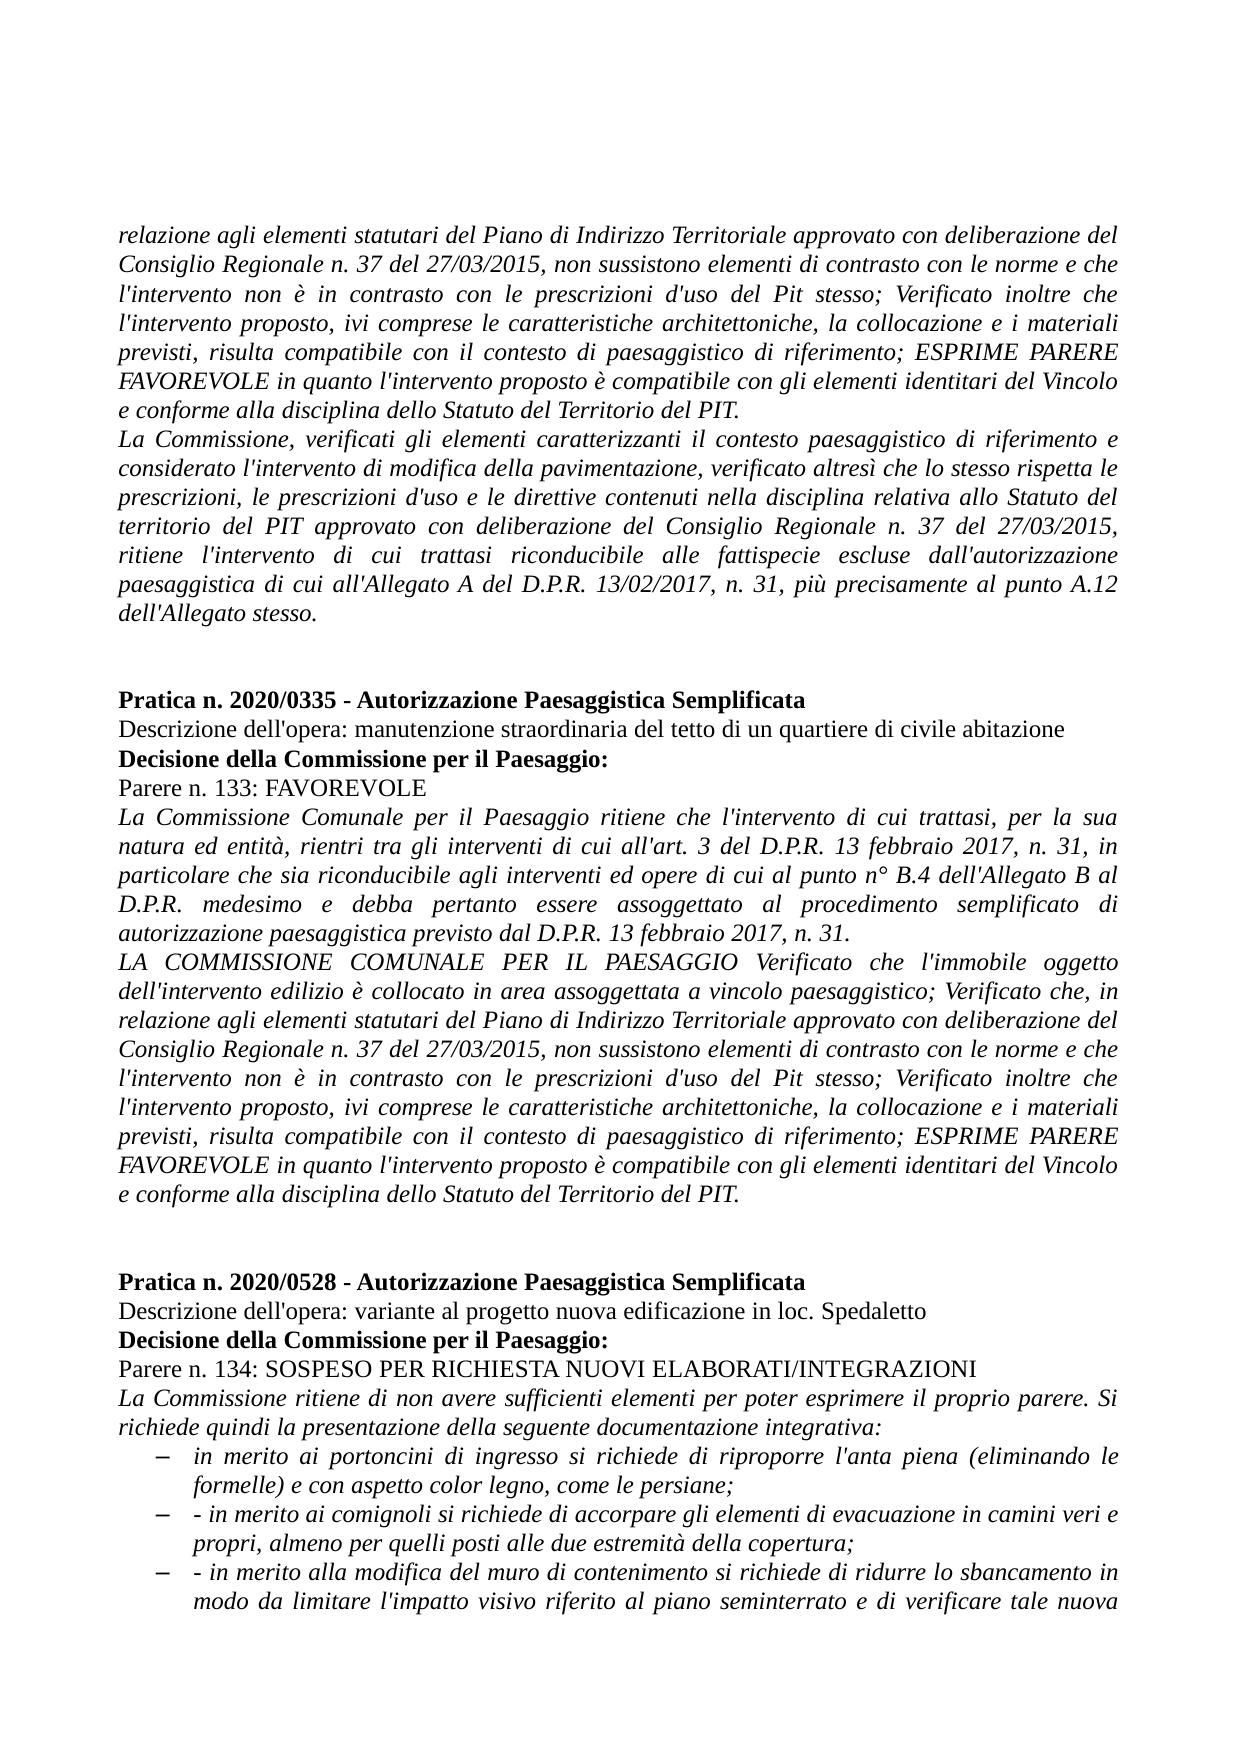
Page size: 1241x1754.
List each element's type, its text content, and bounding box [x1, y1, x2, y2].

text La Commissione, verificati gli elementi caratterizzanti il contesto paesaggistico di riferimento e considerato l'intervento di modifica della pavimentazione, verificato altresì che lo stesso rispetta le prescrizioni, le prescrizioni d'uso e le direttive contenuti nella disciplina relativa allo Statuto del territorio del PIT approvato con deliberazione del Consiglio Regionale n. 37 del 27/03/2015, ritiene l'intervento di cui trattasi riconducibile alle fattispecie escluse dall'autorizzazione paesaggistica di cui all'Allegato A del D.P.R. 13/02/2017, n. 31, più precisamente al punto A.12 dell'Allegato stesso. [118, 424, 1122, 627]
text Decisione della Commissione per il Paesaggio: [118, 743, 1122, 772]
text LA COMMISSIONE COMUNALE PER IL PAESAGGIO Verificato che l'immobile oggetto dell'intervento edilizio è collocato in area assoggettata a vincolo paesaggistico; Verificato che, in relazione agli elementi statutari del Piano di Indirizzo Territoriale approvato con deliberazione del Consiglio Regionale n. 37 del 27/03/2015, non sussistono elementi di contrasto con le norme e che l'intervento non è in contrasto con le prescrizioni d'uso del Pit stesso; Verificato inoltre che l'intervento proposto, ivi comprese le caratteristiche architettoniche, la collocazione e i materiali previsti, risulta compatibile con il contesto di paesaggistico di riferimento; ESPRIME PARERE FAVOREVOLE in quanto l'intervento proposto è compatibile con gli elementi identitari del Vincolo e conforme alla disciplina dello Statuto del Territorio del PIT. [118, 947, 1122, 1208]
text Pratica n. 2020/0335 - Autorizzazione Paesaggistica Semplificata [118, 685, 1122, 714]
text Decisione della Commissione per il Paesaggio: [118, 1325, 1122, 1354]
text Pratica n. 2020/0528 - Autorizzazione Paesaggistica Semplificata [118, 1267, 1122, 1296]
text La Commissione Comunale per il Paesaggio ritiene che l'intervento di cui trattasi, per la sua natura ed entità, rientri tra gli interventi di cui all'art. 3 del D.P.R. 13 febbraio 2017, n. 31, in particolare che sia riconducibile agli interventi ed opere di cui al punto n° B.4 dell'Allegato B al D.P.R. medesimo e debba pertanto essere assoggettato al procedimento semplificato di autorizzazione paesaggistica previsto dal D.P.R. 13 febbraio 2017, n. 31. [118, 802, 1122, 947]
text Descrizione dell'opera: manutenzione straordinaria del tetto di un quartiere di civile abitazione [118, 714, 1122, 743]
list - in merito ai comignoli si richiede di accorpare gli elementi di evacuazione in camini veri e propri, almeno per quelli posti alle due estremità della copertura; [156, 1499, 1122, 1557]
text relazione agli elementi statutari del Piano di Indirizzo Territoriale approvato con deliberazione del Consiglio Regionale n. 37 del 27/03/2015, non sussistono elementi di contrasto con le norme e che l'intervento non è in contrasto con le prescrizioni d'uso del Pit stesso; Verificato inoltre che l'intervento proposto, ivi comprese le caratteristiche architettoniche, la collocazione e i materiali previsti, risulta compatibile con il contesto di paesaggistico di riferimento; ESPRIME PARERE FAVOREVOLE in quanto l'intervento proposto è compatibile con gli elementi identitari del Vincolo e conforme alla disciplina dello Statuto del Territorio del PIT. [118, 220, 1122, 424]
text Parere n. 134: SOSPESO PER RICHIESTA NUOVI ELABORATI/INTEGRAZIONI [118, 1354, 1122, 1383]
text La Commissione ritiene di non avere sufficienti elementi per poter esprimere il proprio parere. Si richiede quindi la presentazione della seguente documentazione integrativa: [118, 1383, 1122, 1441]
text Descrizione dell'opera: variante al progetto nuova edificazione in loc. Spedaletto [118, 1296, 1122, 1325]
text Parere n. 133: FAVOREVOLE [118, 772, 1122, 802]
list in merito ai portoncini di ingresso si richiede di riproporre l'anta piena (eliminando le formelle) e con aspetto color legno, come le persiane; [156, 1441, 1122, 1499]
list - in merito alla modifica del muro di contenimento si richiede di ridurre lo sbancamento in modo da limitare l'impatto visivo riferito al piano seminterrato e di verificare tale nuova [156, 1557, 1122, 1615]
